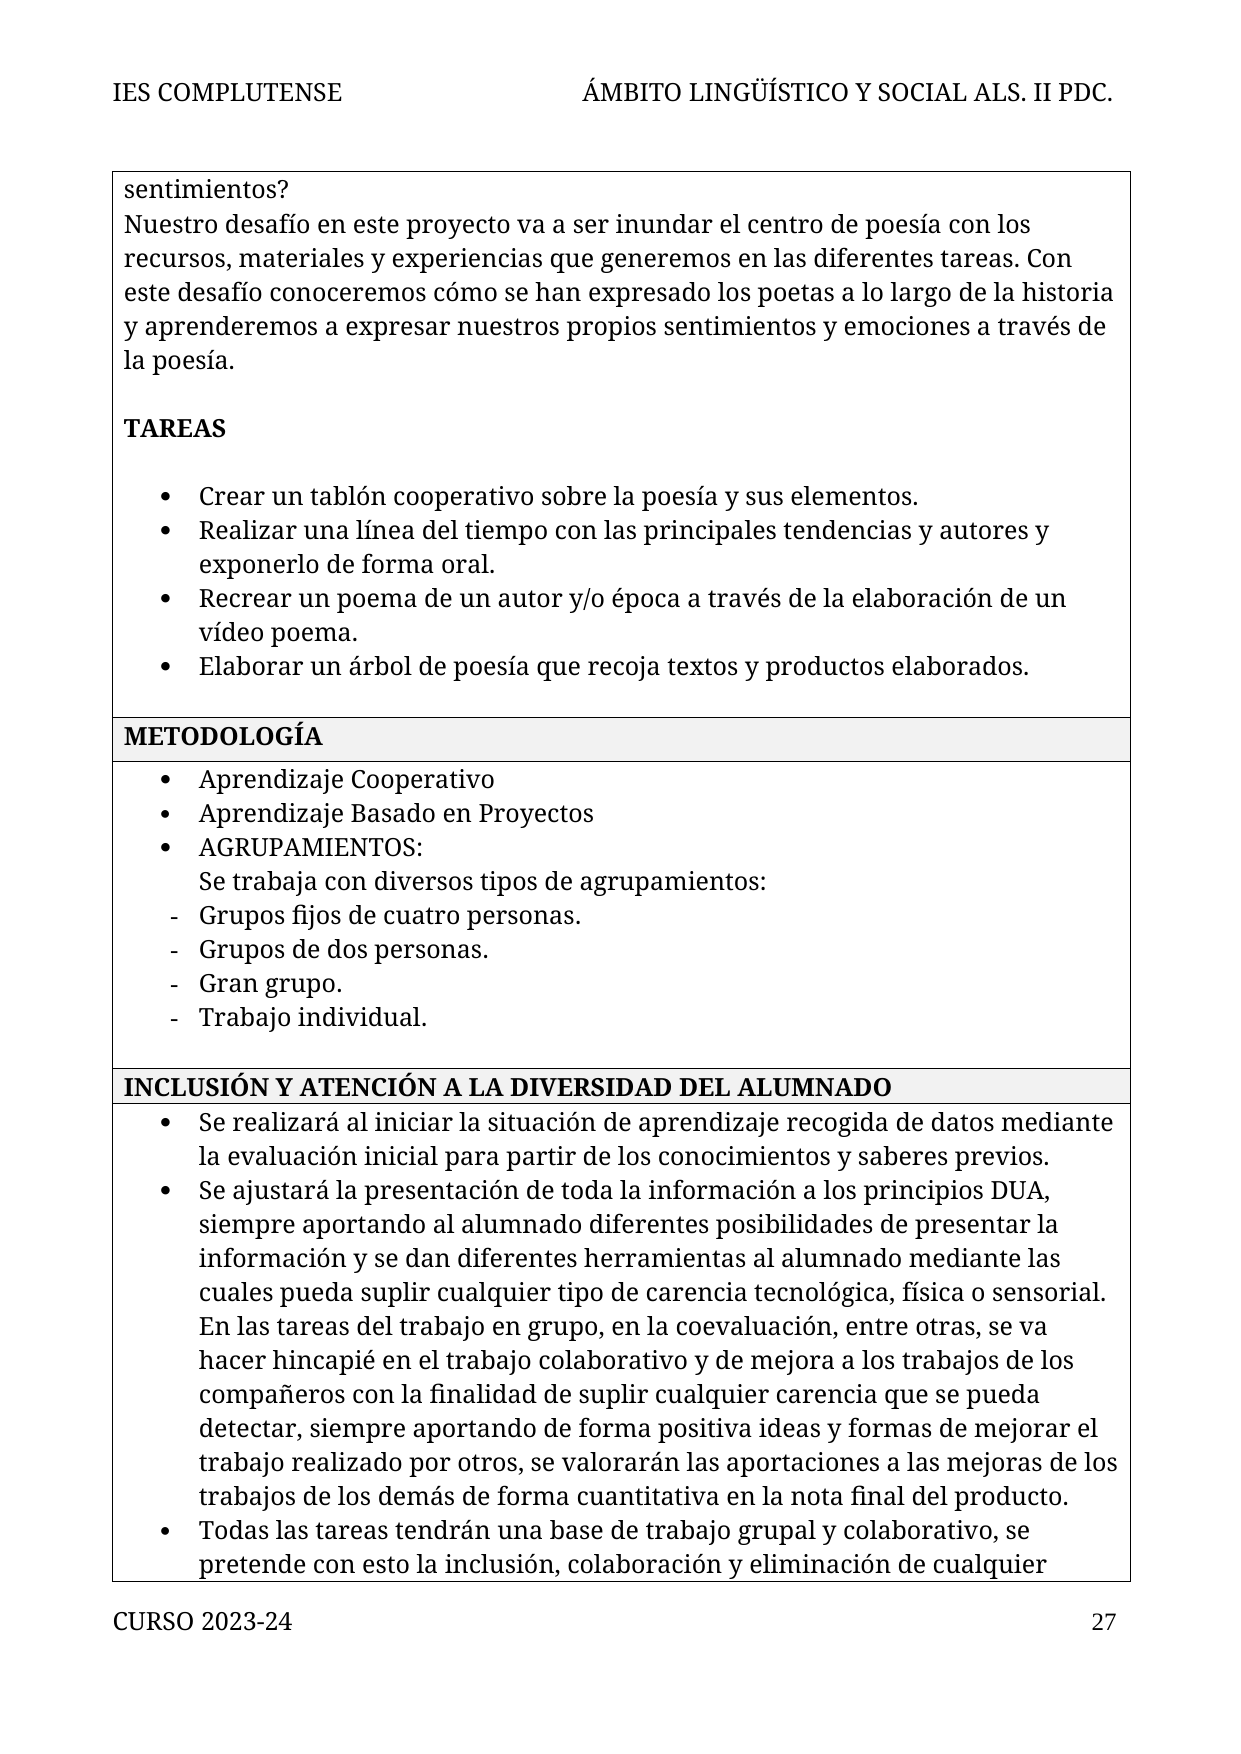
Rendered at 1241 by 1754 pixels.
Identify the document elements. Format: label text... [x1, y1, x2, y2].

table_cell sentimientos? Nuestro desafío en este proyecto va a ser inundar el centro de poesía con los recursos, materiales y experiencias que generemos en las diferentes tareas. Con este desafío conoceremos cómo se han expresado los poetas a lo largo de la historia y aprenderemos a expresar nuestros propios sentimientos y emociones a través de la poesía. TAREAS Crear un tablón cooperativo sobre la poesía y sus elementos. Realizar una línea del tiempo con las principales tendencias y autores y exponerlo de forma oral. Recrear un poema de un autor y/o época a través de la elaboración de un vídeo poema. Elaborar un árbol de poesía que recoja textos y productos elaborados. [113, 172, 1130, 717]
table_cell INCLUSIÓN Y ATENCIÓN A LA DIVERSIDAD DEL ALUMNADO [113, 1069, 1130, 1103]
table_cell Aprendizaje Cooperativo Aprendizaje Basado en Proyectos AGRUPAMIENTOS: Se trabaja con diversos tipos de agrupamientos: Grupos fijos de cuatro personas. Grupos de dos personas. Gran grupo. Trabajo individual. [113, 762, 1130, 1068]
table_cell Se realizará al iniciar la situación de aprendizaje recogida de datos mediante la evaluación inicial para partir de los conocimientos y saberes previos. Se ajustará la presentación de toda la información a los principios DUA, siempre aportando al alumnado diferentes posibilidades de presentar la información y se dan diferentes herramientas al alumnado mediante las cuales pueda suplir cualquier tipo de carencia tecnológica, física o sensorial. En las tareas del trabajo en grupo, en la coevaluación, entre otras, se va hacer hincapié en el trabajo colaborativo y de mejora a los trabajos de los compañeros con la finalidad de suplir cualquier carencia que se pueda detectar, siempre aportando de forma positiva ideas y formas de mejorar el trabajo realizado por otros, se valorarán las aportaciones a las mejoras de los trabajos de los demás de forma cuantitativa en la nota final del producto. Todas las tareas tendrán una base de trabajo grupal y colaborativo, se pretende con esto la inclusión, colaboración y eliminación de cualquier [113, 1104, 1130, 1581]
table_cell METODOLOGÍA [113, 718, 1130, 761]
